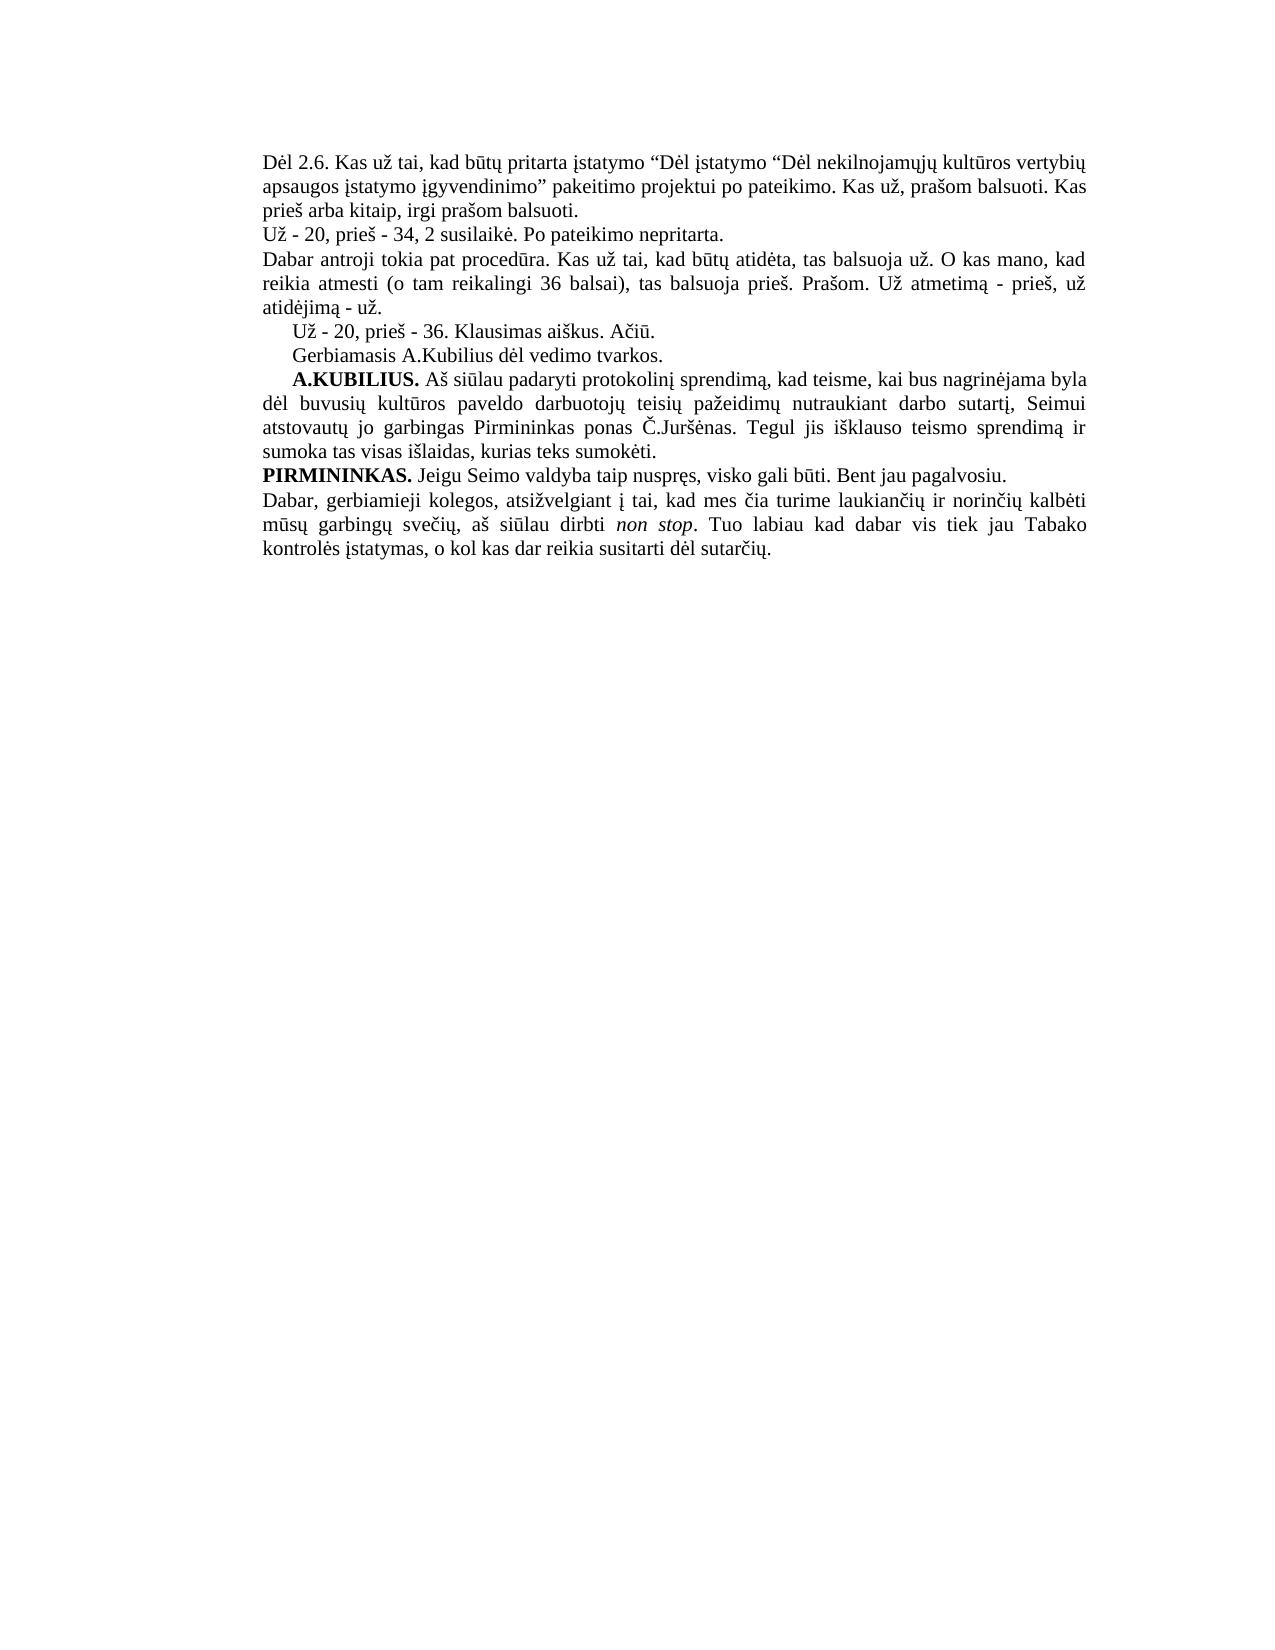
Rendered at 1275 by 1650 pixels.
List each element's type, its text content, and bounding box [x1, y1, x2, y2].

text A.KUBILIUS. Aš siūlau padaryti protokolinį sprendimą, kad teisme, kai bus nagrinėjama byla dėl buvusių kultūros paveldo darbuotojų teisių pažeidimų nutraukiant darbo sutartį, Seimui atstovautų jo garbingas Pirmininkas ponas Č.Juršėnas. Tegul jis išklauso teismo sprendimą ir sumoka tas visas išlaidas, kurias teks sumokėti. [262, 367, 1087, 463]
text Už - 20, prieš - 34, 2 susilaikė. Po pateikimo nepritarta. [262, 222, 1087, 246]
text Gerbiamasis A.Kubilius dėl vedimo tvarkos. [262, 343, 1087, 367]
text Dėl 2.6. Kas už tai, kad būtų pritarta įstatymo “Dėl įstatymo “Dėl nekilnojamųjų kultūros vertybių apsaugos įstatymo įgyvendinimo” pakeitimo projektui po pateikimo. Kas už, prašom balsuoti. Kas prieš arba kitaip, irgi prašom balsuoti. [262, 150, 1087, 222]
text Dabar, gerbiamieji kolegos, atsižvelgiant į tai, kad mes čia turime laukiančių ir norinčių kalbėti mūsų garbingų svečių, aš siūlau dirbti non stop. Tuo labiau kad dabar vis tiek jau Tabako kontrolės įstatymas, o kol kas dar reikia susitarti dėl sutarčių. [262, 488, 1087, 560]
text PIRMININKAS. Jeigu Seimo valdyba taip nuspręs, visko gali būti. Bent jau pagalvosiu. [262, 463, 1087, 487]
text Dabar antroji tokia pat procedūra. Kas už tai, kad būtų atidėta, tas balsuoja už. O kas mano, kad reikia atmesti (o tam reikalingi 36 balsai), tas balsuoja prieš. Prašom. Už atmetimą - prieš, už atidėjimą - už. [262, 247, 1087, 319]
text Už - 20, prieš - 36. Klausimas aiškus. Ačiū. [262, 319, 1087, 343]
